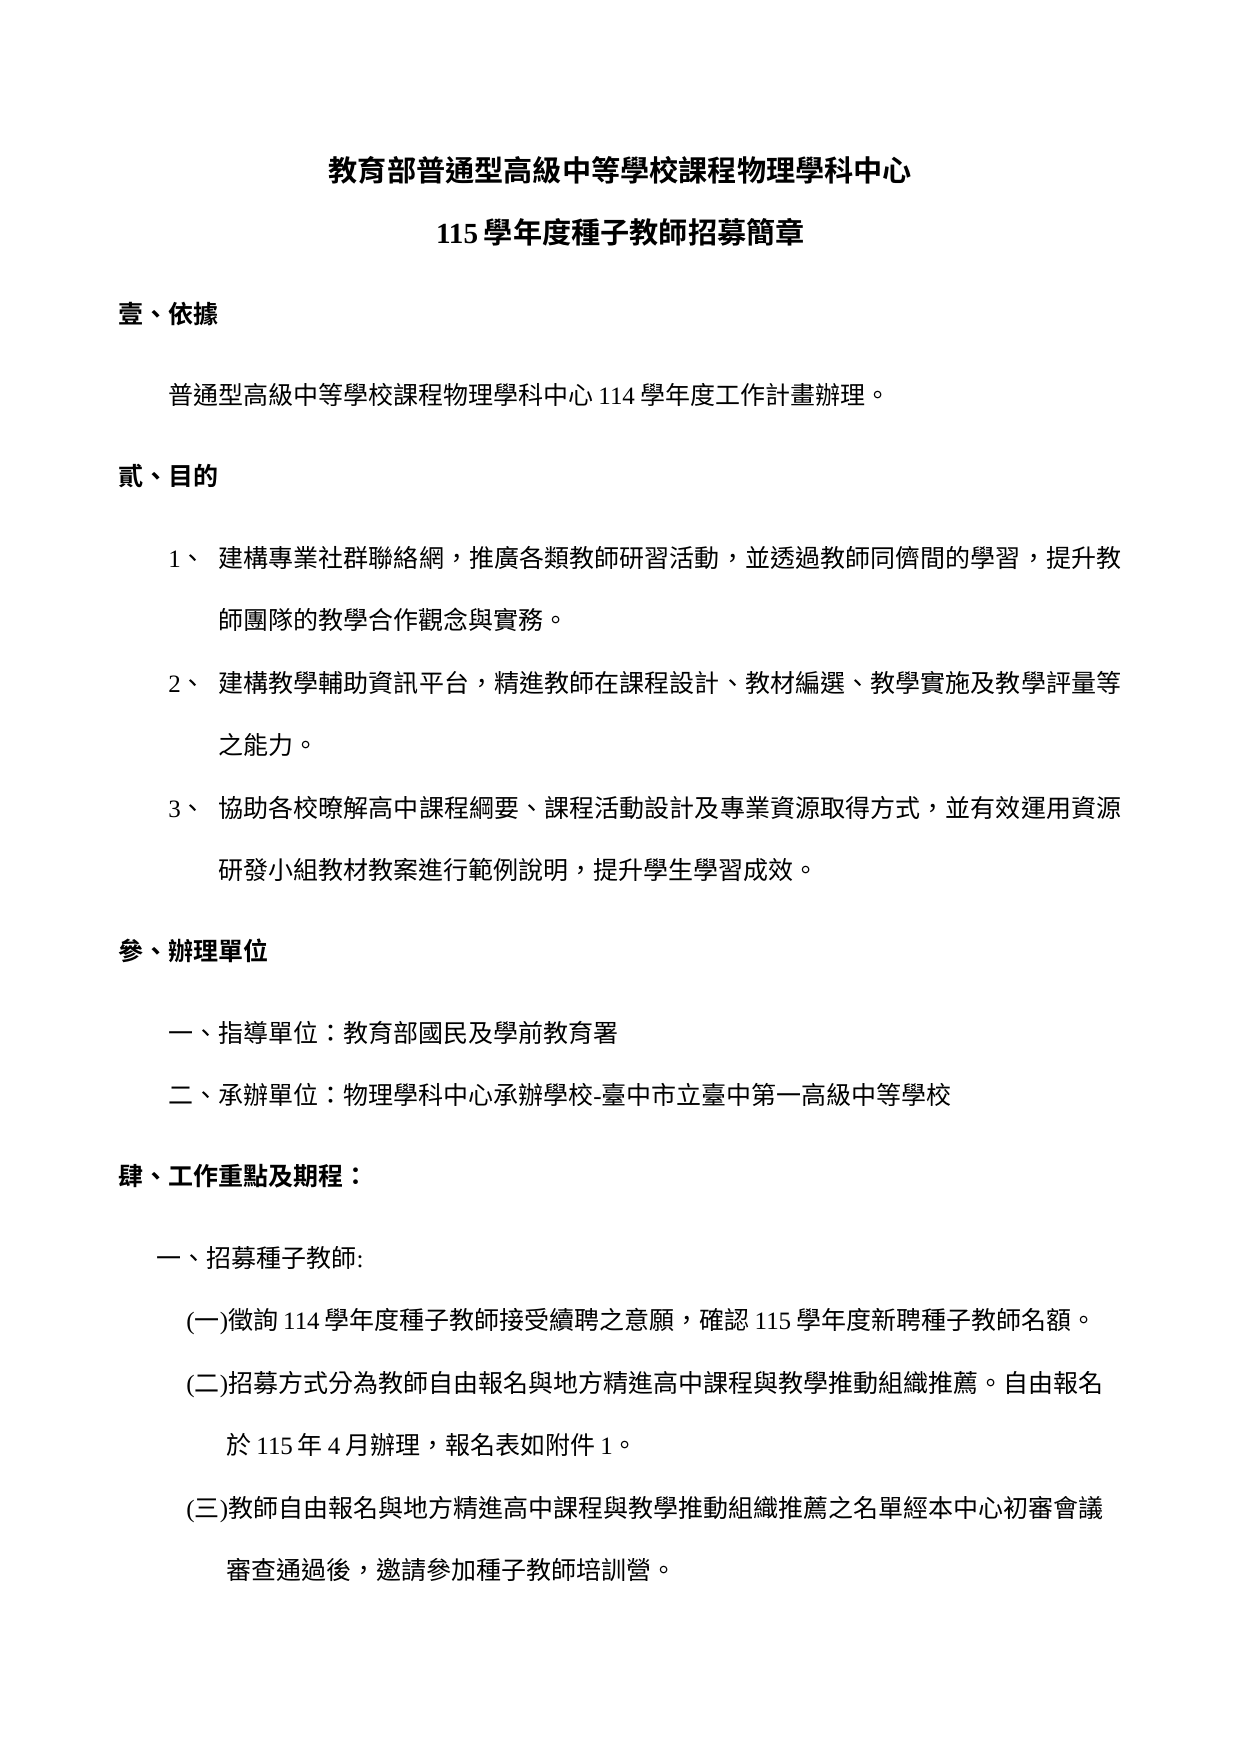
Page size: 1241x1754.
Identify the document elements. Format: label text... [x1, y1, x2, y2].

text 普通型高級中等學校課程物理學科中心114學年度工作計畫辦理。 [168, 352, 1122, 414]
text 115學年度種子教師招募簡章 [118, 189, 1122, 252]
list 協助各校暸解高中課程綱要、課程活動設計及專業資源取得方式，並有效運用資源研發小組教材教案進行範例說明，提升學生學習成效。 [168, 764, 1122, 889]
text 一、招募種子教師: [156, 1214, 1122, 1277]
list 目的 [118, 433, 1122, 496]
list 依據 [118, 271, 1122, 333]
text (三)教師自由報名與地方精進高中課程與教學推動組織推薦之名單經本中心初審會議審查通過後，邀請參加種子教師培訓營。 [186, 1464, 1122, 1589]
list 建構教學輔助資訊平台，精進教師在課程設計、教材編選、教學實施及教學評量等之能力。 [168, 639, 1122, 764]
list 建構專業社群聯絡網，推廣各類教師研習活動，並透過教師同儕間的學習，提升教師團隊的教學合作觀念與實務。 [168, 514, 1122, 639]
text (二)招募方式分為教師自由報名與地方精進高中課程與教學推動組織推薦。自由報名於115年4月辦理，報名表如附件1。 [186, 1339, 1122, 1464]
text 二、承辦單位：物理學科中心承辦學校-臺中市立臺中第一高級中等學校 [168, 1052, 1122, 1114]
text (一)徵詢114學年度種子教師接受續聘之意願，確認115學年度新聘種子教師名額。 [186, 1277, 1122, 1339]
text 一、指導單位：教育部國民及學前教育署 [168, 989, 1122, 1052]
list 辦理單位 [118, 908, 1122, 971]
text 教育部普通型高級中等學校課程物理學科中心 [118, 127, 1122, 189]
list 工作重點及期程： [118, 1133, 1122, 1196]
